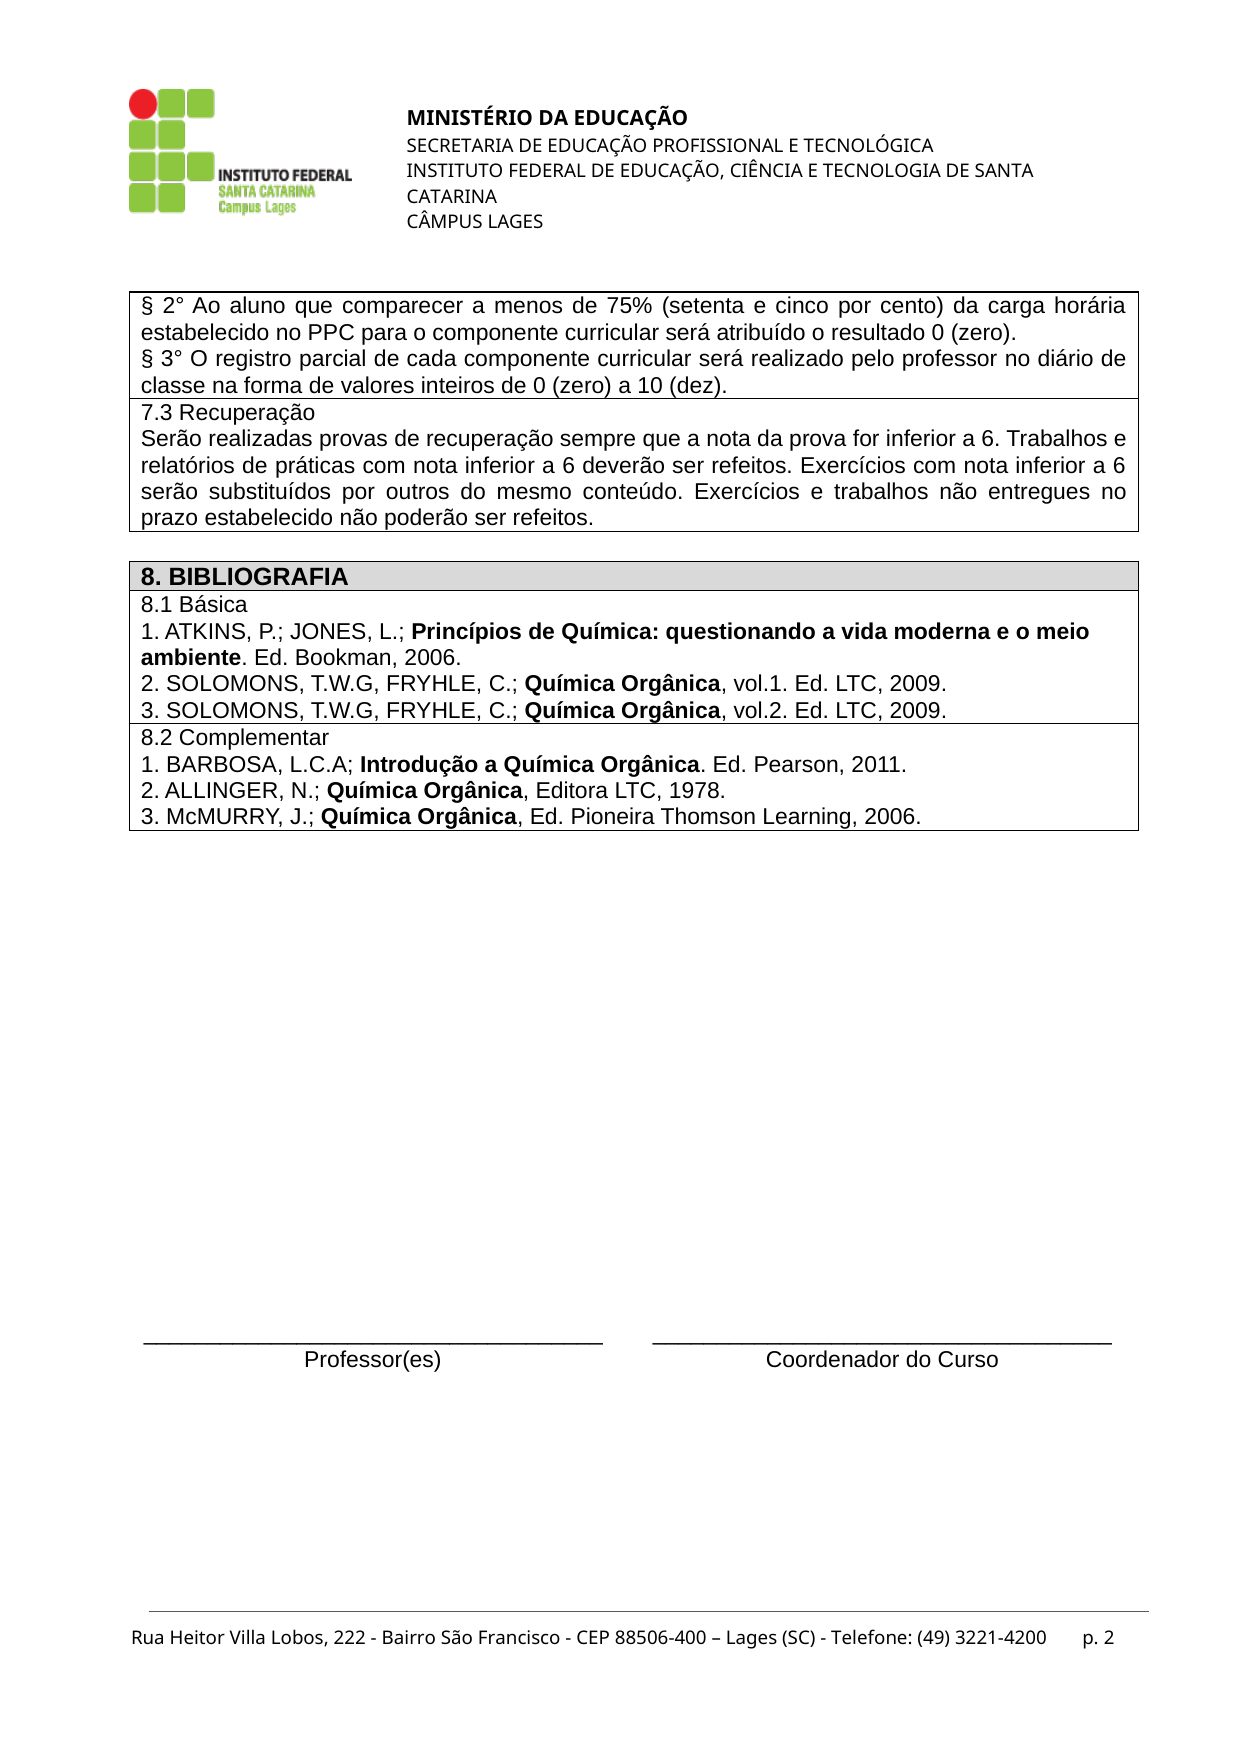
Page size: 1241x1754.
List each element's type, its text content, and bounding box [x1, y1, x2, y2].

picture [129, 75, 383, 216]
table_cell § 2° Ao aluno que comparecer a menos de 75% (setenta e cinco por cento) da carga horária estabelecido no PPC para o componente curricular será atribuído o resultado 0 (zero). § 3° O registro parcial de cada componente curricular será realizado pelo professor no diário de classe na forma de valores inteiros de 0 (zero) a 10 (dez). [130, 293, 1138, 398]
table_cell Professor(es) [118, 1346, 627, 1372]
table_cell Coordenador do Curso [628, 1346, 1137, 1372]
table_header ____________________________________ [118, 1319, 627, 1346]
table_cell 8.2 Complementar 1. BARBOSA, L.C.A; Introdução a Química Orgânica. Ed. Pearson, 2011. 2. ALLINGER, N.; Química Orgânica, Editora LTC, 1978. 3. McMURRY, J.; Química Orgânica, Ed. Pioneira Thomson Learning, 2006. [130, 724, 1138, 829]
table_cell 8.1 Básica 1. ATKINS, P.; JONES, L.; Princípios de Química: questionando a vida moderna e o meio ambiente. Ed. Bookman, 2006. 2. SOLOMONS, T.W.G, FRYHLE, C.; Química Orgânica, vol.1. Ed. LTC, 2009. 3. SOLOMONS, T.W.G, FRYHLE, C.; Química Orgânica, vol.2. Ed. LTC, 2009. [130, 591, 1138, 723]
table_header ____________________________________ [628, 1319, 1137, 1346]
table_cell 7.3 Recuperação Serão realizadas provas de recuperação sempre que a nota da prova for inferior a 6. Trabalhos e relatórios de práticas com nota inferior a 6 deverão ser refeitos. Exercícios com nota inferior a 6 serão substituídos por outros do mesmo conteúdo. Exercícios e trabalhos não entregues no prazo estabelecido não poderão ser refeitos. [130, 399, 1138, 531]
table_header 8. BIBLIOGRAFIA [130, 562, 1138, 590]
